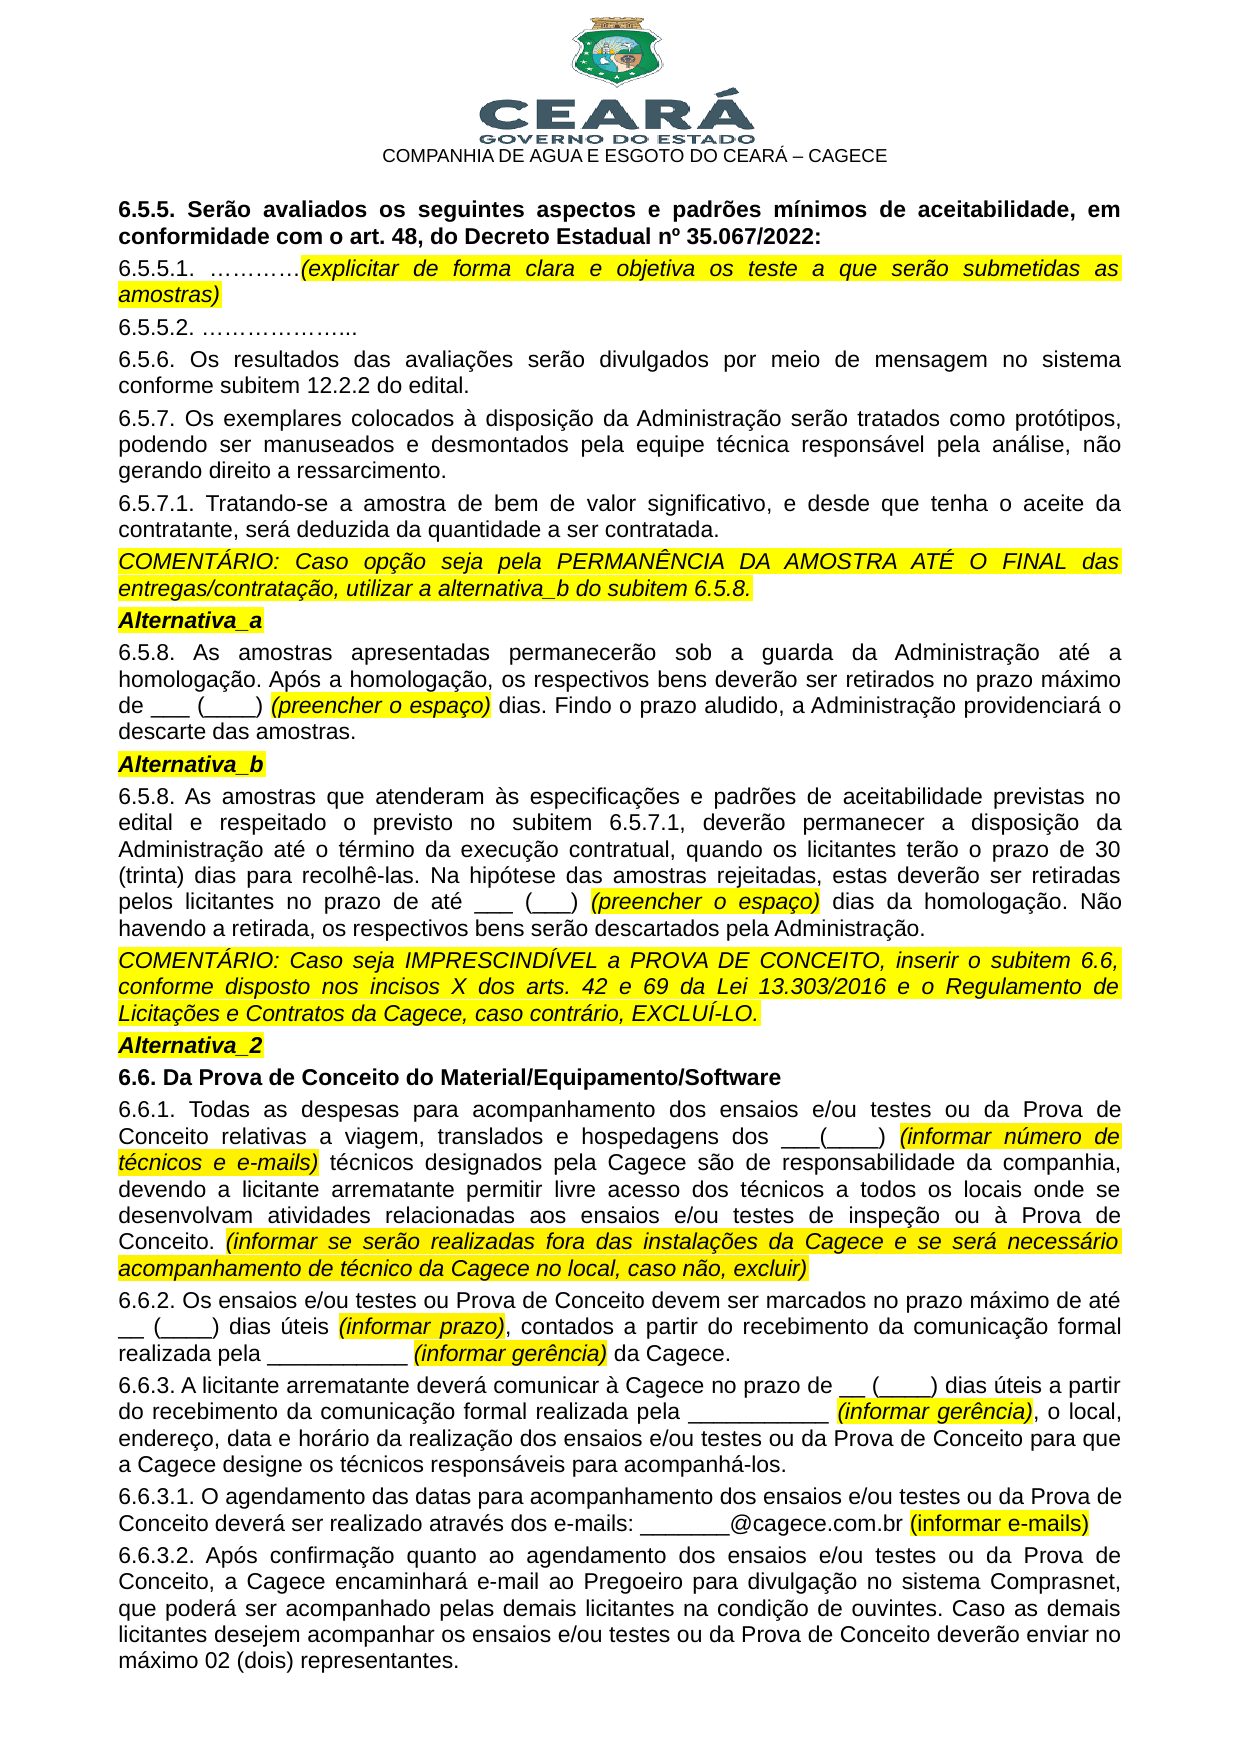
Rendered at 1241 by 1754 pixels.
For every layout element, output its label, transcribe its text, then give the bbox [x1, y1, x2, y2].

text 6.5.5.1. …………(explicitar de forma clara e objetiva os teste a que serão submetidas as amostras) [118, 255, 1122, 308]
text 6.6.3.1. O agendamento das datas para acompanhamento dos ensaios e/ou testes ou da Prova de Conceito deverá ser realizado através dos e-mails: _______@cagece.com.br (informar e-mails) [118, 1483, 1122, 1536]
text COMENTÁRIO: Caso seja IMPRESCINDÍVEL a PROVA DE CONCEITO, inserir o subitem 6.6, conforme disposto nos incisos X dos arts. 42 e 69 da Lei 13.303/2016 e o Regulamento de Licitações e Contratos da Cagece, caso contrário, EXCLUÍ-LO. [118, 947, 1122, 1026]
text 6.6.1. Todas as despesas para acompanhamento dos ensaios e/ou testes ou da Prova de Conceito relativas a viagem, translados e hospedagens dos ___(____) (informar número de técnicos e e-mails) técnicos designados pela Cagece são de responsabilidade da companhia, devendo a licitante arrematante permitir livre acesso dos técnicos a todos os locais onde se desenvolvam atividades relacionadas aos ensaios e/ou testes de inspeção ou à Prova de Conceito. (informar se serão realizadas fora das instalações da Cagece e se será necessário acompanhamento de técnico da Cagece no local, caso não, excluir) [118, 1096, 1122, 1281]
text 6.5.8. As amostras que atenderam às especificações e padrões de aceitabilidade previstas no edital e respeitado o previsto no subitem 6.5.7.1, deverão permanecer a disposição da Administração até o término da execução contratual, quando os licitantes terão o prazo de 30 (trinta) dias para recolhê-las. Na hipótese das amostras rejeitadas, estas deverão ser retiradas pelos licitantes no prazo de até ___ (___) (preencher o espaço) dias da homologação. Não havendo a retirada, os respectivos bens serão descartados pela Administração. [118, 783, 1122, 941]
text Alternativa_b [118, 751, 1122, 777]
text 6.6.2. Os ensaios e/ou testes ou Prova de Conceito devem ser marcados no prazo máximo de até __ (____) dias úteis (informar prazo), contados a partir do recebimento da comunicação formal realizada pela ___________ (informar gerência) da Cagece. [118, 1287, 1122, 1366]
text COMENTÁRIO: Caso opção seja pela PERMANÊNCIA DA AMOSTRA ATÉ O FINAL das entregas/contratação, utilizar a alternativa_b do subitem 6.5.8. [118, 548, 1122, 601]
picture [453, 12, 782, 148]
text 6.5.7.1. Tratando-se a amostra de bem de valor significativo, e desde que tenha o aceite da contratante, será deduzida da quantidade a ser contratada. [118, 489, 1122, 542]
text 6.5.6. Os resultados das avaliações serão divulgados por meio de mensagem no sistema conforme subitem 12.2.2 do edital. [118, 346, 1122, 399]
text 6.6.3.2. Após confirmação quanto ao agendamento dos ensaios e/ou testes ou da Prova de Conceito, a Cagece encaminhará e-mail ao Pregoeiro para divulgação no sistema Comprasnet, que poderá ser acompanhado pelas demais licitantes na condição de ouvintes. Caso as demais licitantes desejem acompanhar os ensaios e/ou testes ou da Prova de Conceito deverão enviar no máximo 02 (dois) representantes. [118, 1542, 1122, 1674]
text 6.5.5.2. ………………... [118, 314, 1122, 340]
text 6.5.8. As amostras apresentadas permanecerão sob a guarda da Administração até a homologação. Após a homologação, os respectivos bens deverão ser retirados no prazo máximo de ___ (____) (preencher o espaço) dias. Findo o prazo aludido, a Administração providenciará o descarte das amostras. [118, 639, 1122, 744]
text 6.5.5. Serão avaliados os seguintes aspectos e padrões mínimos de aceitabilidade, em conformidade com o art. 48, do Decreto Estadual nº 35.067/2022: [118, 196, 1122, 249]
text 6.6.3. A licitante arrematante deverá comunicar à Cagece no prazo de __ (____) dias úteis a partir do recebimento da comunicação formal realizada pela ___________ (informar gerência), o local, endereço, data e horário da realização dos ensaios e/ou testes ou da Prova de Conceito para que a Cagece designe os técnicos responsáveis para acompanhá-los. [118, 1372, 1122, 1477]
text Alternativa_2 [118, 1032, 1122, 1058]
text Alternativa_a [118, 607, 1122, 633]
text 6.5.7. Os exemplares colocados à disposição da Administração serão tratados como protótipos, podendo ser manuseados e desmontados pela equipe técnica responsável pela análise, não gerando direito a ressarcimento. [118, 404, 1122, 484]
text 6.6. Da Prova de Conceito do Material/Equipamento/Software [118, 1064, 1122, 1091]
